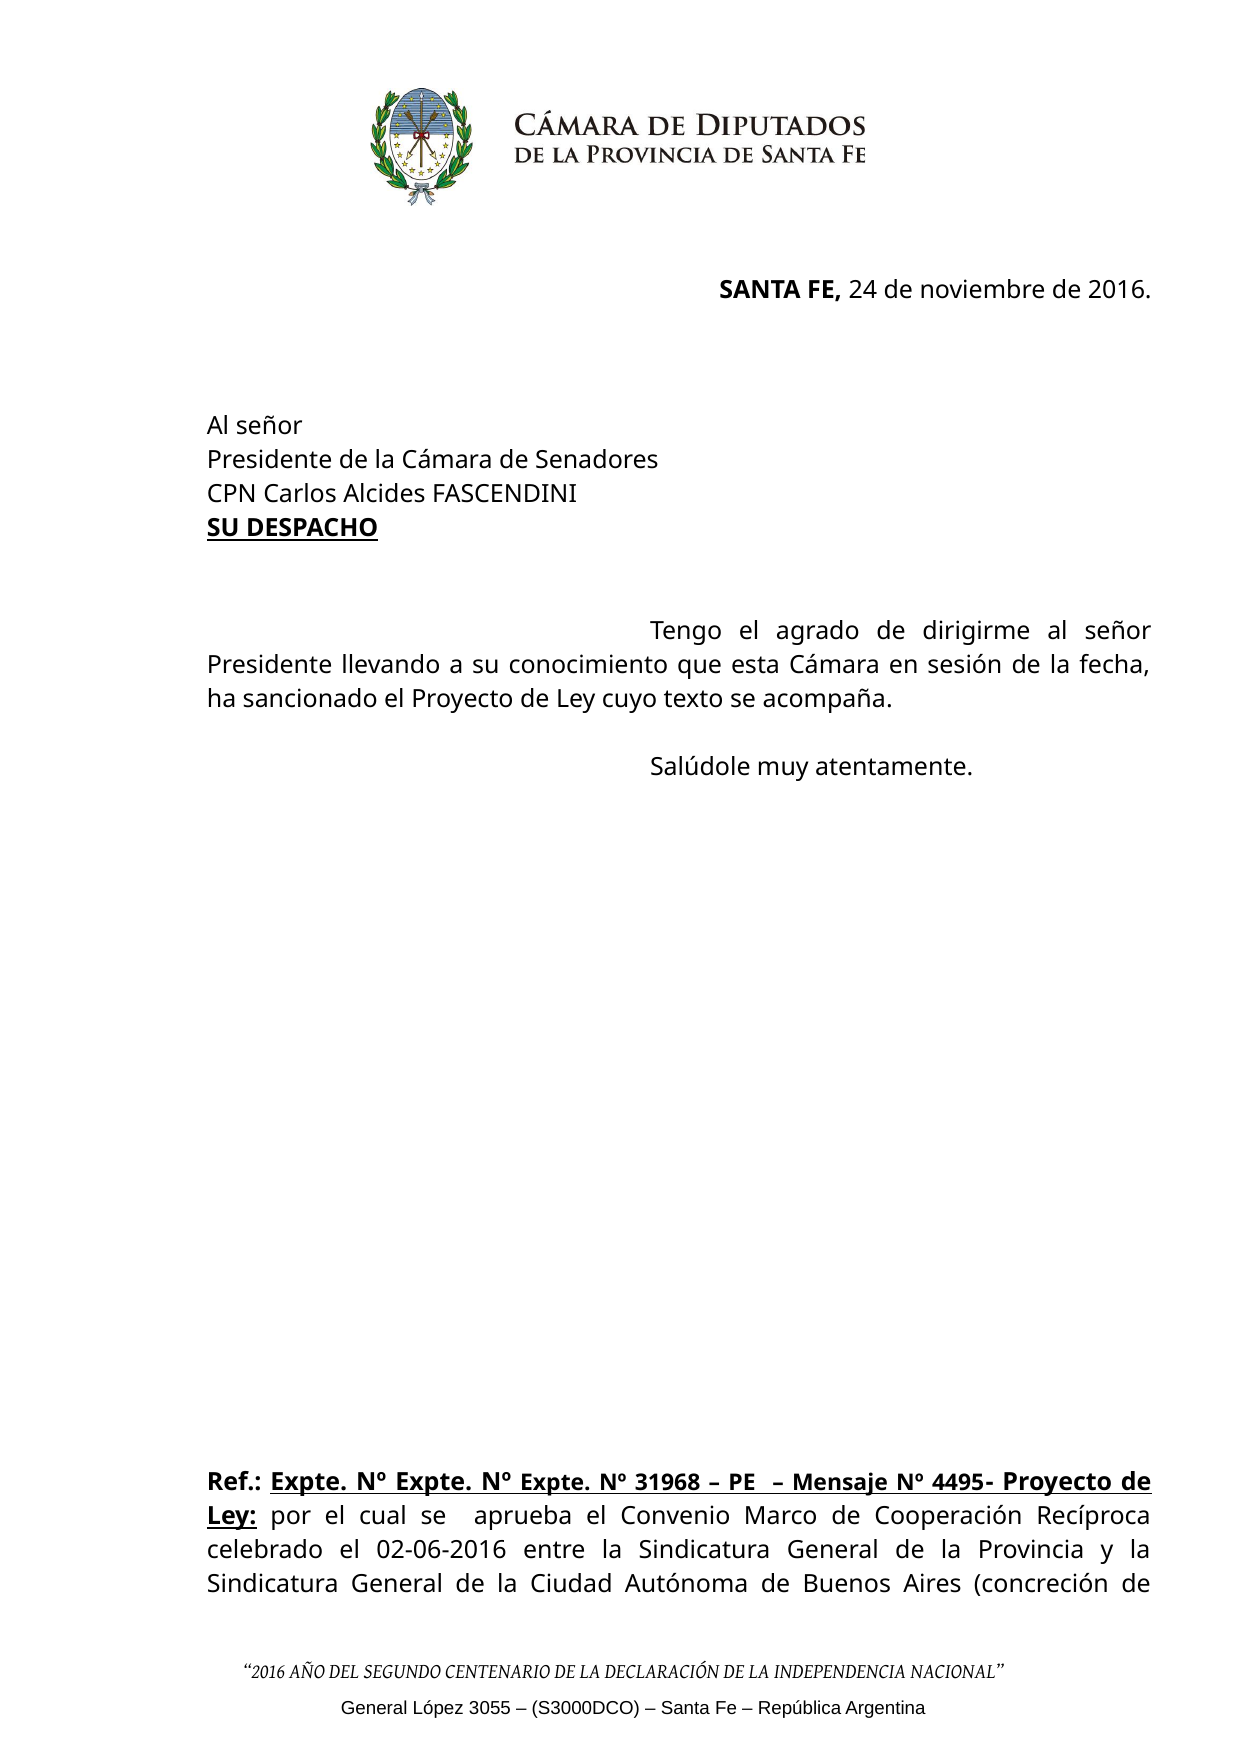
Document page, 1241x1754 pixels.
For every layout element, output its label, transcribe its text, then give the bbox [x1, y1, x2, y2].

text Al señor [207, 408, 1152, 442]
text Presidente de la Cámara de Senadores [207, 442, 1152, 476]
text Tengo el agrado de dirigirme al señor Presidente llevando a su conocimiento que esta Cámara en sesión de la fecha, ha sancionado el Proyecto de Ley cuyo texto se acompaña. [207, 612, 1152, 714]
text SU DESPACHO [207, 510, 1152, 544]
text Salúdole muy atentamente. [207, 748, 1152, 783]
text Ref.: Expte. Nº Expte. Nº Expte. Nº 31968 – PE – Mensaje Nº 4495- Proyecto de Ley: por el cual se aprueba el Convenio Marco de Cooperación Recíproca celebrado el 02-06-2016 entre la Sindicatura General de la Provincia y la Sindicatura General de la Ciudad Autónoma de Buenos Aires (concreción de [207, 1464, 1152, 1600]
text CPN Carlos Alcides FASCENDINI [207, 476, 1152, 510]
text SANTA FE, 24 de noviembre de 2016. [207, 272, 1152, 306]
picture [370, 88, 866, 210]
